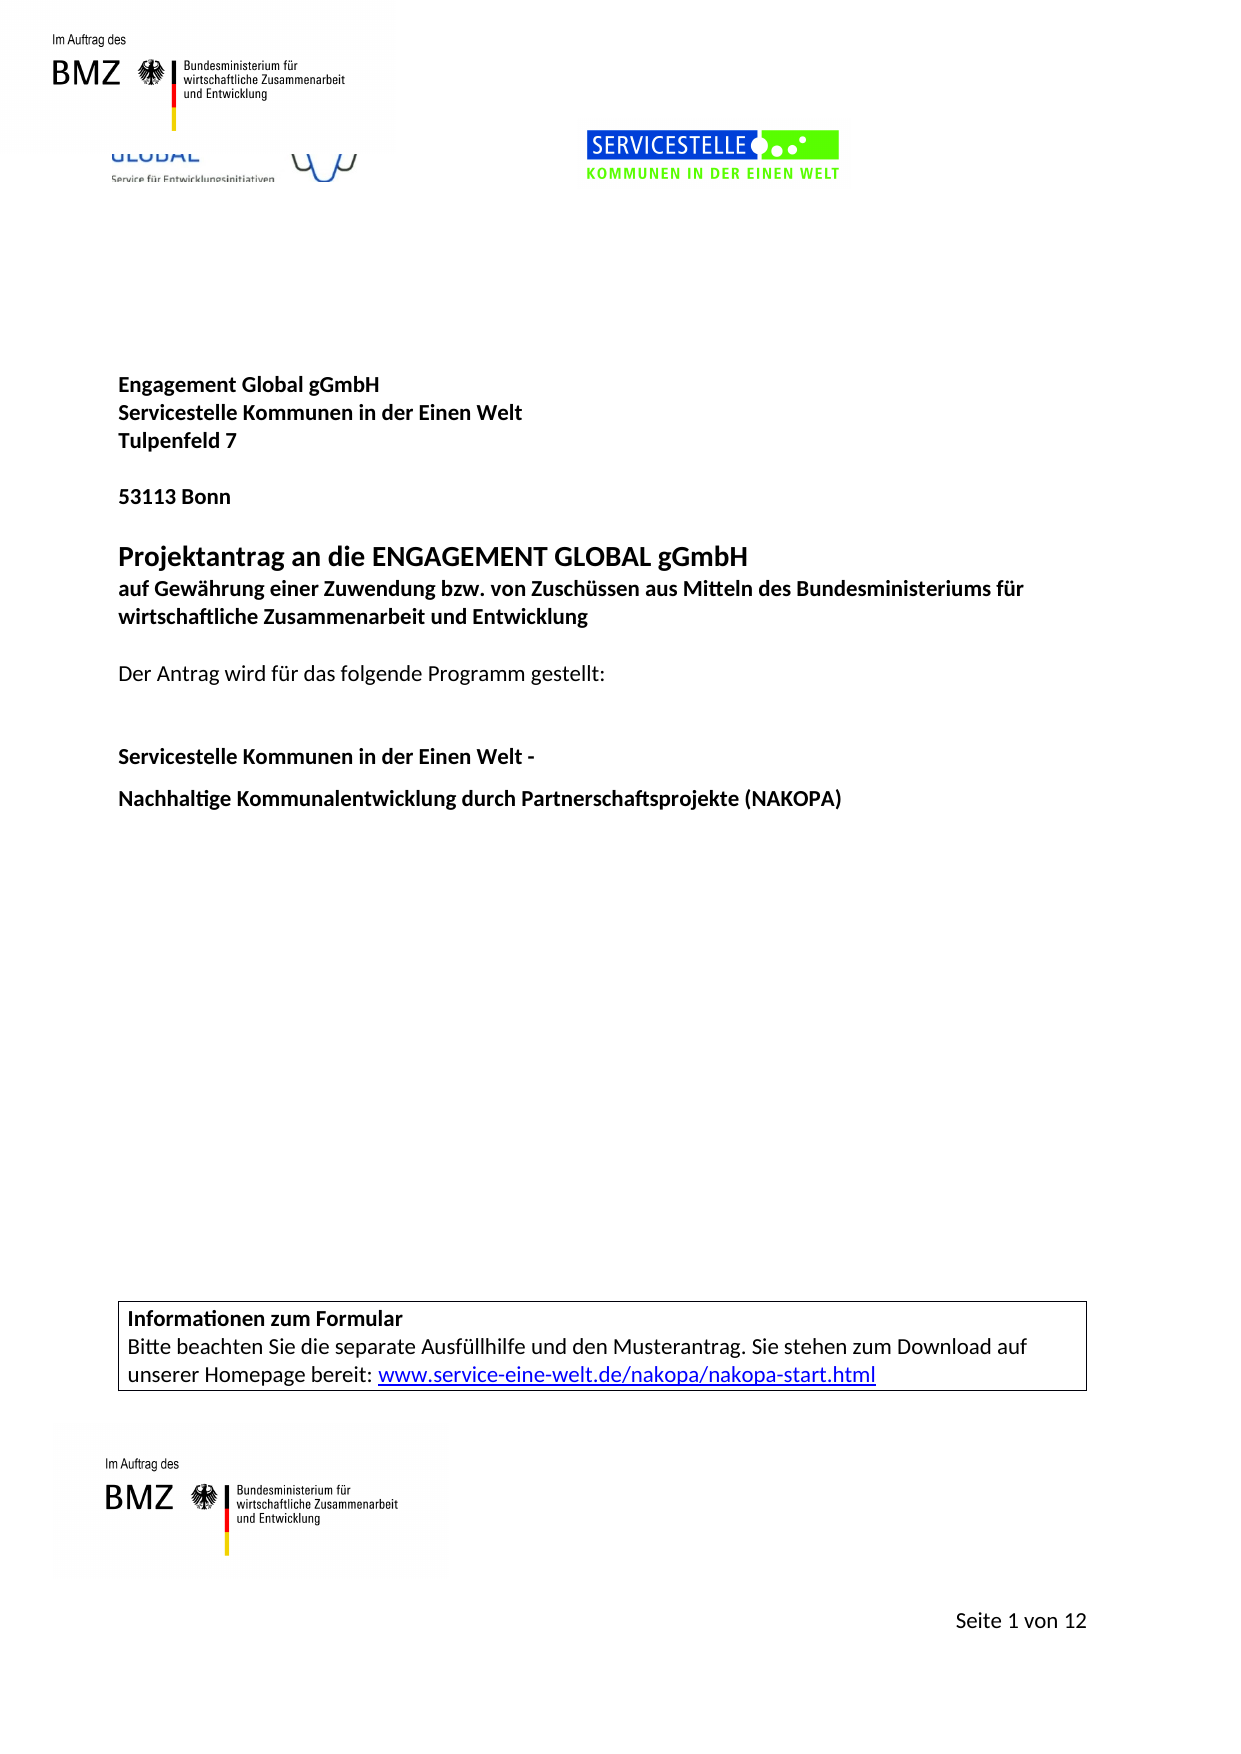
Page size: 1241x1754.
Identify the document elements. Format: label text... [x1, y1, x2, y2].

text Nachhaltige Kommunalentwicklung durch Partnerschaftsprojekte (NAKOPA) [118, 783, 1122, 812]
text Servicestelle Kommunen in der Einen Welt [118, 398, 1087, 426]
picture [577, 118, 851, 189]
picture [53, 1423, 449, 1579]
text Der Antrag wird für das folgende Programm gestellt: [118, 658, 1122, 687]
text 53113 Bonn [118, 482, 1087, 510]
text Informationen zum Formular [119, 1302, 1086, 1329]
text Bitte beachten Sie die separate Ausfüllhilfe und den Musterantrag. Sie stehen zum Download auf unserer Homepage bereit: www.service-eine-welt.de/nakopa/nakopa-start.html [119, 1329, 1086, 1390]
text Tulpenfeld 7 [118, 426, 1087, 454]
picture [0, 0, 396, 185]
text Engagement Global gGmbH [118, 370, 1087, 398]
text Servicestelle Kommunen in der Einen Welt - [118, 741, 1122, 771]
text Projektantrag an die ENGAGEMENT GLOBAL gGmbH auf Gewährung einer Zuwendung bzw. von Zuschüssen aus Mitteln des Bundesministeriums für wirtschaftliche Zusammenarbeit und Entwicklung [118, 538, 1087, 630]
